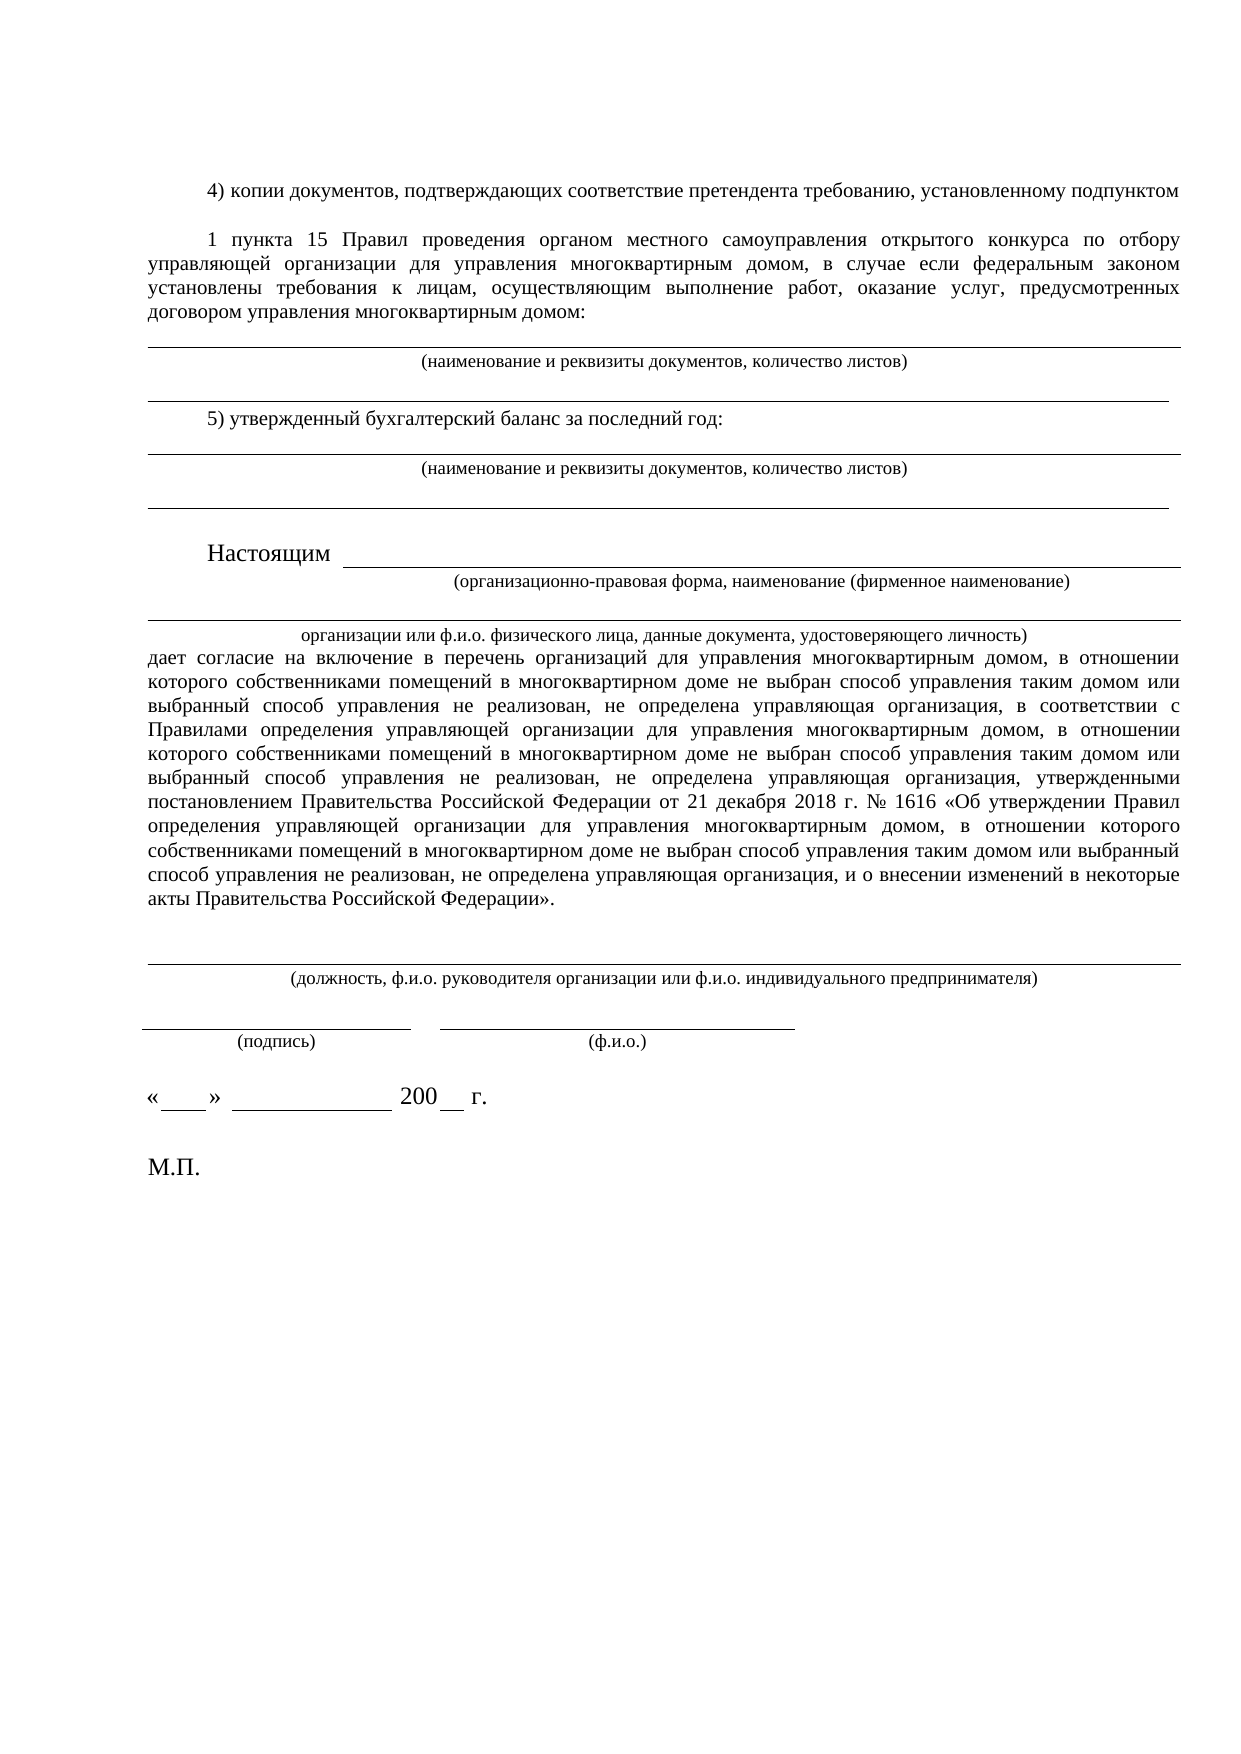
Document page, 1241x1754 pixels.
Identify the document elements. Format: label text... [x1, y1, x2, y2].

table_header [440, 1081, 464, 1109]
text М.П. [148, 1152, 1181, 1181]
text дает согласие на включение в перечень организаций для управления многоквартирным домом, в отношении которого собственниками помещений в многоквартирном доме не выбран способ управления таким домом или выбранный способ управления не реализован, не определена управляющая организация, в соответствии с Правилами определения управляющей организации для управления многоквартирным домом, в отношении которого собственниками помещений в многоквартирном доме не выбран способ управления таким домом или выбранный способ управления не реализован, не определена управляющая организация, утвержденными постановлением Правительства Российской Федерации от 21 декабря 2018 г. № 1616 «Об утверждении Правил определения управляющей организации для управления многоквартирным домом, в отношении которого собственниками помещений в многоквартирном доме не выбран способ управления таким домом или выбранный способ управления не реализован, не определена управляющая организация, и о внесении изменений в некоторые акты Правительства Российской Федерации». [148, 645, 1181, 910]
table_header [440, 1001, 794, 1029]
table_header « [142, 1081, 161, 1109]
text (должность, ф.и.о. руководителя организации или ф.и.о. индивидуального предпринимателя) [148, 965, 1181, 988]
table_header [161, 1081, 206, 1109]
text 1 пункта 15 Правил проведения органом местного самоуправления открытого конкурса по отбору управляющей организации для управления многоквартирным домом, в случае если федеральным законом установлены требования к лицам, осуществляющим выполнение работ, оказание услуг, предусмотренных договором управления многоквартирным домом: [148, 227, 1181, 323]
text (наименование и реквизиты документов, количество листов) [148, 348, 1181, 372]
text (организационно-правовая форма, наименование (фирменное наименование) [343, 568, 1181, 592]
text 4) копии документов, подтверждающих соответствие претендента требованию, установленному подпунктом [148, 174, 1181, 203]
text (наименование и реквизиты документов, количество листов) [148, 455, 1181, 479]
table_cell (ф.и.о.) [440, 1030, 794, 1052]
table_header » [206, 1081, 232, 1109]
table_header 200 [392, 1081, 440, 1109]
text 5) утвержденный бухгалтерский баланс за последний год: [148, 406, 1181, 430]
table_cell (подпись) [142, 1030, 411, 1052]
text Настоящим [148, 538, 1181, 567]
table_header [411, 1001, 440, 1029]
table_header [142, 1001, 411, 1029]
table_cell [411, 1029, 440, 1052]
table_header г. [464, 1081, 490, 1109]
text организации или ф.и.о. физического лица, данные документа, удостоверяющего личность) [148, 621, 1181, 645]
table_header [232, 1081, 392, 1109]
